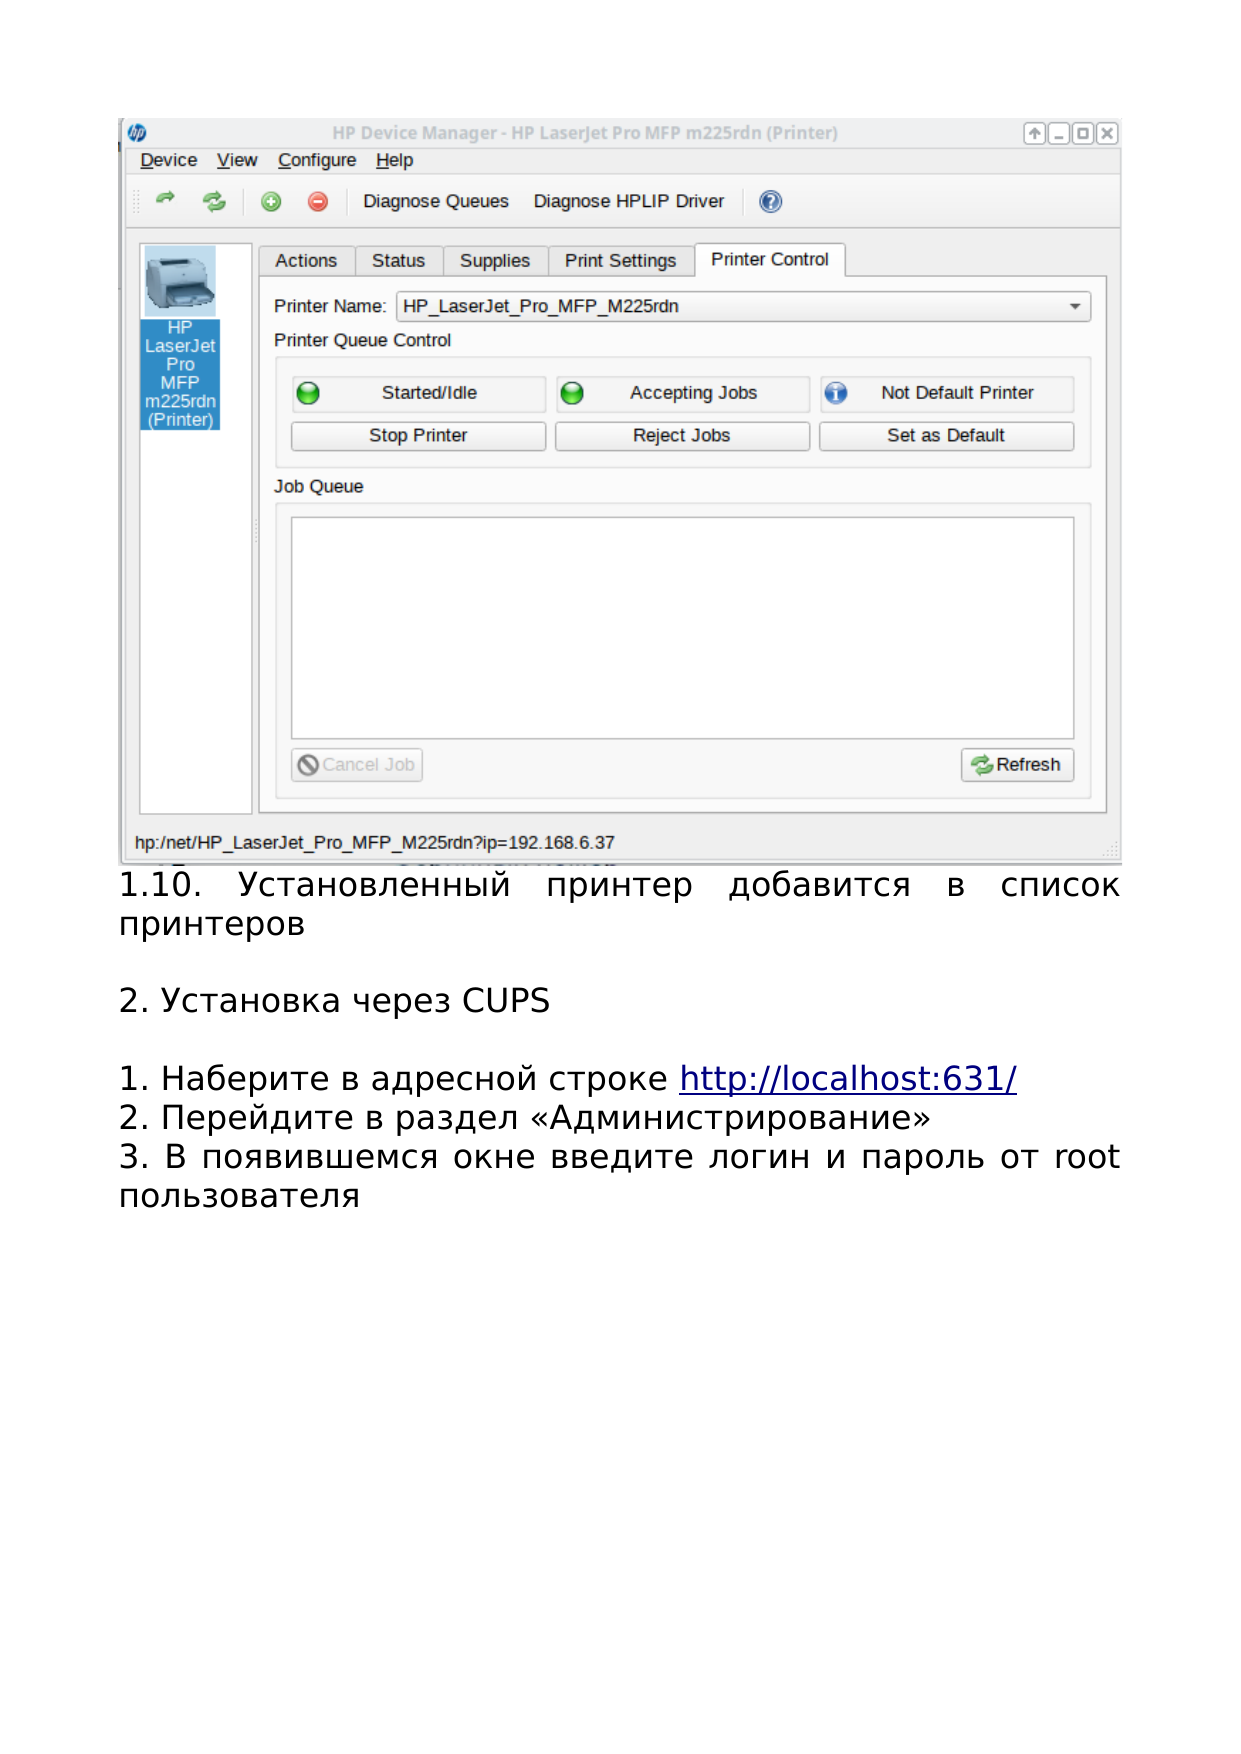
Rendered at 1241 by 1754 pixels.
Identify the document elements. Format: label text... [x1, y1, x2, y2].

text 2. Перейдите в раздел «Администрирование» [118, 1098, 1122, 1137]
text 2. Установка через CUPS [118, 982, 1122, 1021]
text 1.10. Установленный принтер добавится в список принтеров [118, 866, 1122, 943]
text 1. Наберите в адресной строке http://localhost:631/ [118, 1060, 1122, 1098]
text 3. В появившемся окне введите логин и пароль от root пользователя [118, 1137, 1122, 1215]
picture [118, 118, 1123, 866]
